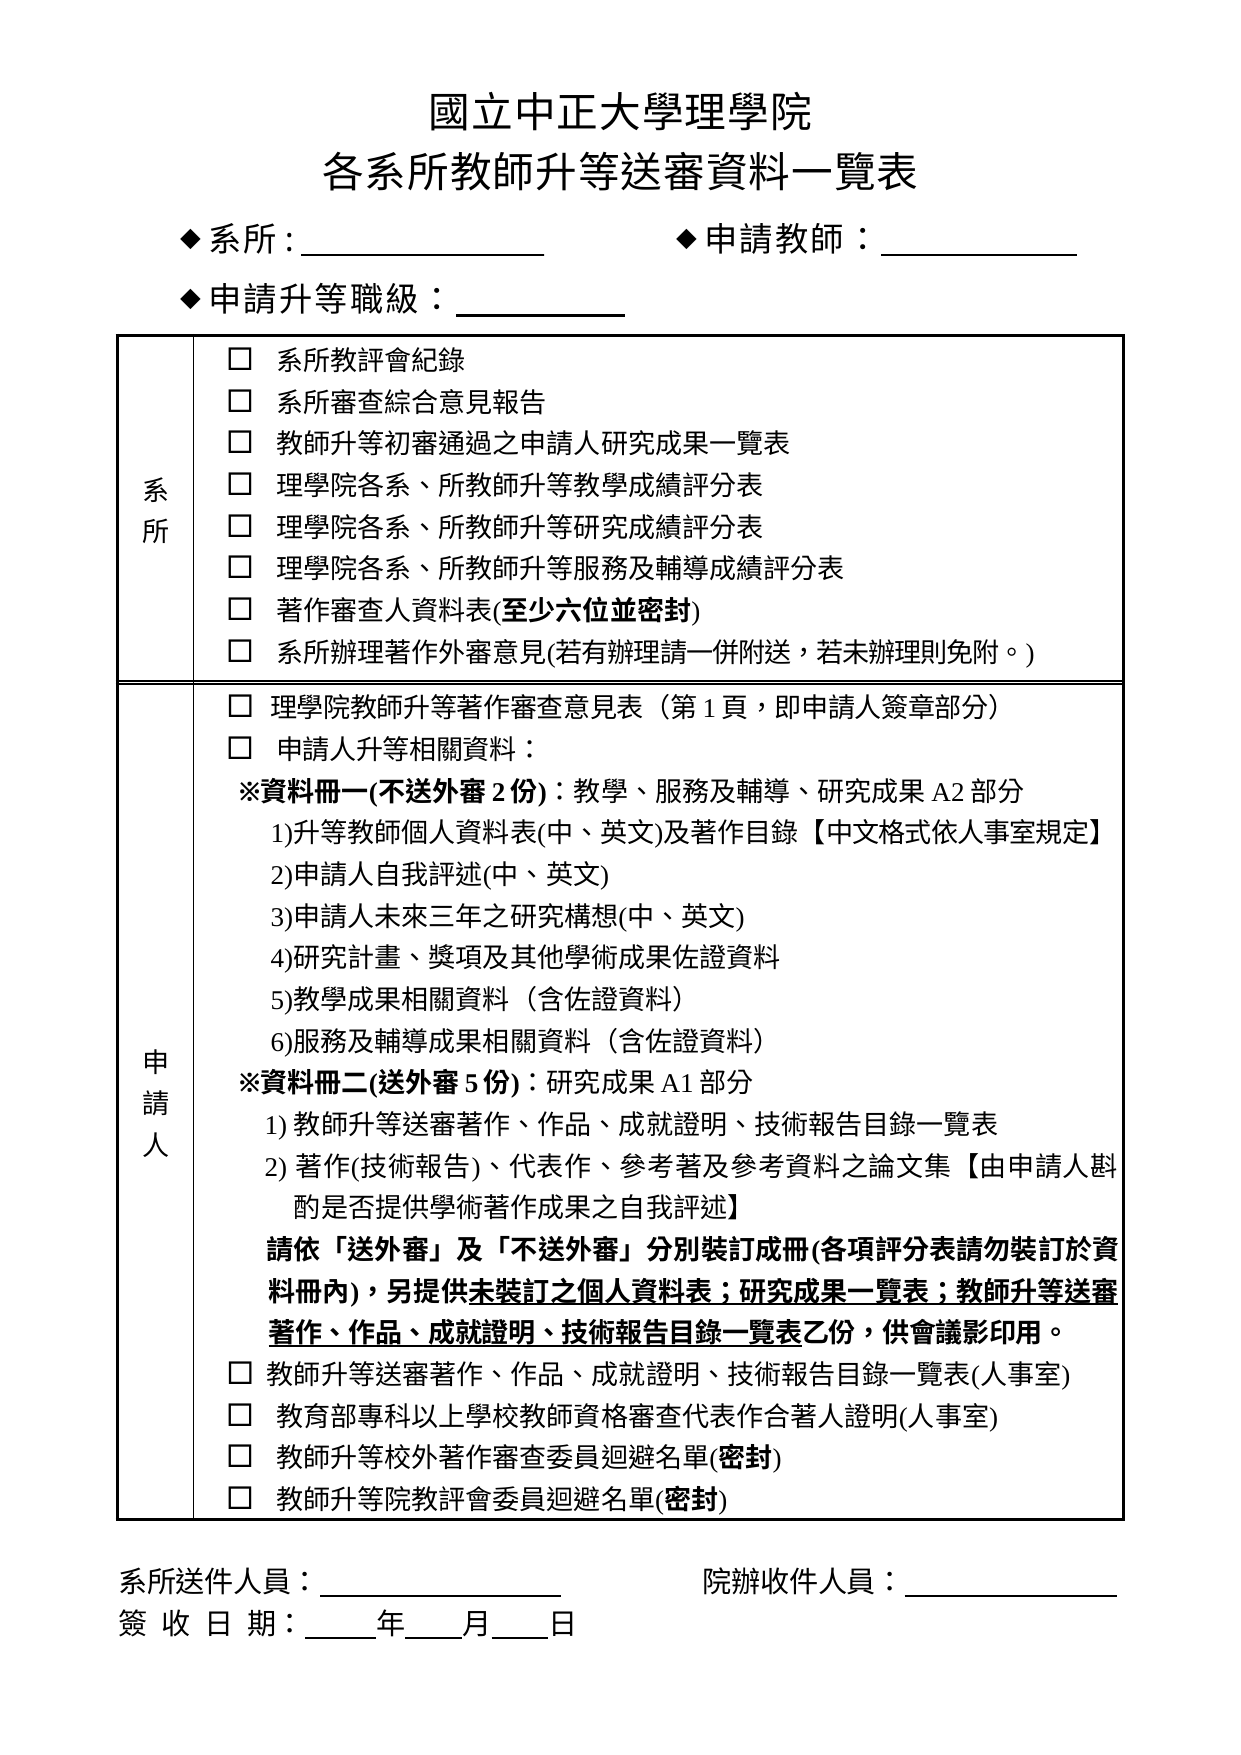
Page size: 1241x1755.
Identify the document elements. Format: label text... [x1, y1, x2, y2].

table_header 系所教評會紀錄 系所審查綜合意見報告 教師升等初審通過之申請人研究成果一覽表 理學院各系、所教師升等教學成績評分表 理學院各系、所教師升等研究成績評分表 理學院各系、所教師升等服務及輔導成績評分表 著作審查人資料表(至少六位並密封) 系所辦理著作外審意見(若有辦理請一併附送，若未辦理則免附。) [194, 337, 1122, 680]
text 系所: 申請教師： [181, 212, 1122, 261]
table_cell 申 請 人 [119, 685, 193, 1518]
table_header 系 所 [119, 337, 193, 680]
text 申請升等職級： [181, 273, 1122, 321]
text 簽 收 日 期： 年 月 日 [118, 1601, 1122, 1643]
text 國立中正大學理學院 [118, 79, 1122, 139]
table_cell 理學院教師升等著作審查意見表（第1頁，即申請人簽章部分） 申請人升等相關資料： ※資料冊一(不送外審2份)：教學、服務及輔導、研究成果A2部分 1)升等教師個人資料表(中、英文)及著作目錄【中文格式依人事室規定】 2)申請人自我評述(中、英文) 3)申請人未來三年之研究構想(中、英文) 4)研究計畫、獎項及其他學術成果佐證資料 5)教學成果相關資料（含佐證資料） 6)服務及輔導成果相關資料（含佐證資料） ※資料冊二(送外審5份)：研究成果A1部分 1) 教師升等送審著作、作品、成就證明、技術報告目錄一覽表 2) 著作(技術報告)、代表作、參考著及參考資料之論文集【由申請人斟酌是否提供學術著作成果之自我評述】 請依「送外審」及「不送外審」分別裝訂成冊(各項評分表請勿裝訂於資料冊內)，另提供未裝訂之個人資料表；研究成果一覽表；教師升等送審著作、作品、成就證明、技術報告目錄一覽表乙份，供會議影印用。 教師升等送審著作、作品、成就證明、技術報告目錄一覽表(人事室) 教育部專科以上學校教師資格審查代表作合著人證明(人事室) 教師升等校外著作審查委員迴避名單(密封) 教師升等院教評會委員迴避名單(密封) [194, 685, 1122, 1518]
text 系所送件人員： 院辦收件人員： [118, 1558, 1122, 1601]
text 各系所教師升等送審資料一覽表 [118, 139, 1122, 200]
